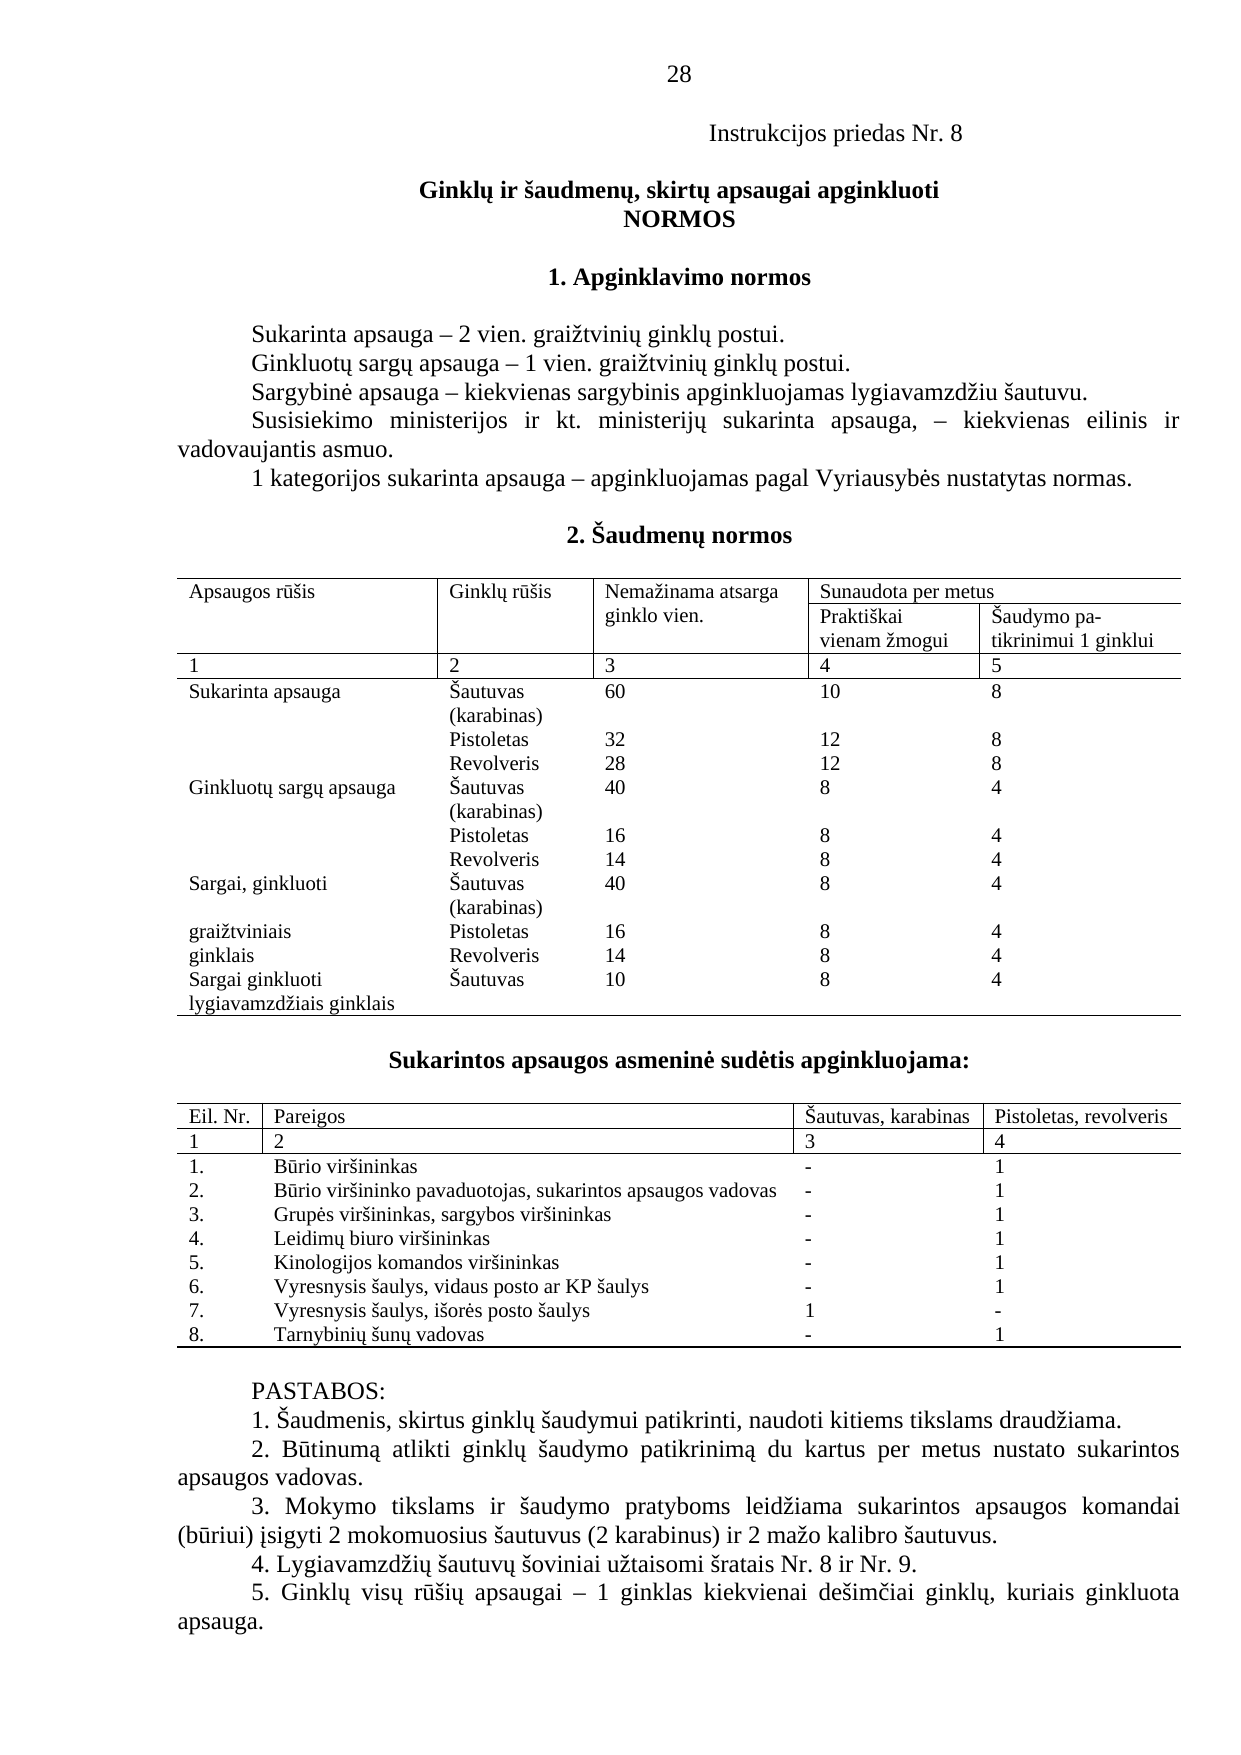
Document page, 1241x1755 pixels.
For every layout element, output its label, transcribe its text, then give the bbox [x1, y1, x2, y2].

table_cell 3 [794, 1129, 983, 1153]
table_cell Šautuvas (karabinas) [438, 871, 593, 919]
table_cell 1 [983, 1274, 1181, 1298]
text 1. Šaudmenis, skirtus ginklų šaudymui patikrinti, naudoti kitiems tikslams draudžiama. [177, 1405, 1181, 1434]
table_cell 2 [263, 1129, 793, 1153]
text 5. Ginklų visų rūšių apsaugai – 1 ginklas kiekvienai dešimčiai ginklų, kuriais ginkluota apsauga. [177, 1577, 1181, 1635]
text PASTABOS: [177, 1376, 1181, 1405]
table_cell 1 [983, 1250, 1181, 1274]
table_cell 6. [177, 1274, 262, 1298]
table_cell 4. [177, 1226, 262, 1250]
table_cell ginklais [177, 943, 438, 967]
table_cell Leidimų biuro viršininkas [263, 1226, 793, 1250]
text Ginkluotų sargų apsauga – 1 vien. graižtvinių ginklų postui. [177, 348, 1181, 377]
table_cell 8 [808, 919, 980, 943]
table_cell - [793, 1226, 983, 1250]
text 1 kategorijos sukarinta apsauga – apginkluojamas pagal Vyriausybės nustatytas normas. [177, 463, 1181, 492]
table_cell 1 [983, 1323, 1181, 1346]
table_cell 14 [593, 847, 808, 871]
table_cell 2 [438, 654, 593, 677]
table_cell - [793, 1154, 983, 1178]
table_cell 10 [593, 967, 808, 1015]
table_cell 12 [808, 727, 980, 751]
table_cell Sargai, ginkluoti [177, 871, 438, 919]
table_cell 1. [177, 1154, 262, 1178]
text Susisiekimo ministerijos ir kt. ministerijų sukarinta apsauga, – kiekvienas eilinis ir vadovaujantis asmuo. [177, 406, 1181, 463]
table_cell - [793, 1274, 983, 1298]
table_header Šautuvas, karabinas [794, 1104, 983, 1128]
text 2. Šaudmenų normos [177, 521, 1181, 549]
table_cell 12 [808, 751, 980, 775]
table_cell 4 [980, 919, 1181, 943]
text 1. Apginklavimo normos [177, 262, 1181, 291]
table_cell 4 [980, 967, 1181, 1015]
table_cell 1 [983, 1154, 1181, 1178]
table_cell Kinologijos komandos viršininkas [263, 1250, 793, 1274]
table_cell - [983, 1298, 1181, 1322]
table_cell Revolveris [438, 847, 593, 871]
table_cell 8 [808, 967, 980, 1015]
table_cell 16 [593, 823, 808, 847]
table_cell Būrio viršininko pavaduotojas, sukarintos apsaugos vadovas [263, 1178, 793, 1202]
table_cell 4 [980, 775, 1181, 823]
table_cell Šautuvas (karabinas) [438, 775, 593, 823]
table_cell 8 [808, 943, 980, 967]
text Ginklų ir šaudmenų, skirtų apsaugai apginkluoti [177, 176, 1181, 204]
table_cell 40 [593, 775, 808, 823]
table_cell Vyresnysis šaulys, išorės posto šaulys [263, 1298, 793, 1322]
table_cell Šautuvas [438, 967, 593, 1015]
table_cell [177, 847, 438, 871]
table_cell Šaudymo pa- tikrinimui 1 ginklui [980, 604, 1181, 652]
table_cell graižtviniais [177, 919, 438, 943]
table_cell [177, 727, 438, 751]
table_cell Grupės viršininkas, sargybos viršininkas [263, 1202, 793, 1226]
table_header Apsaugos rūšis [177, 579, 437, 652]
table_header Eil. Nr. [177, 1104, 262, 1128]
table_cell 28 [593, 751, 808, 775]
table_cell Tarnybinių šunų vadovas [263, 1323, 793, 1346]
table_cell [177, 823, 438, 847]
table_header Pareigos [263, 1104, 793, 1128]
table_cell Pistoletas [438, 727, 593, 751]
table_cell 8 [808, 847, 980, 871]
table_cell Pistoletas [438, 823, 593, 847]
table_cell 5. [177, 1250, 262, 1274]
text Sukarintos apsaugos asmeninė sudėtis apginkluojama: [177, 1045, 1181, 1074]
table_cell 8 [980, 727, 1181, 751]
table_cell Sargai ginkluoti lygiavamzdžiais ginklais [177, 967, 438, 1015]
table_header Pistoletas, revolveris [984, 1104, 1181, 1128]
table_cell 2. [177, 1178, 262, 1202]
table_header Nemažinama atsarga ginklo vien. [594, 579, 808, 652]
table_cell Pistoletas [438, 919, 593, 943]
table_cell 3. [177, 1202, 262, 1226]
table_cell 4 [809, 654, 979, 677]
table_cell Vyresnysis šaulys, vidaus posto ar KP šaulys [263, 1274, 793, 1298]
table_cell [177, 751, 438, 775]
table_cell Būrio viršininkas [263, 1154, 793, 1178]
table_cell 10 [808, 679, 980, 727]
table_cell - [793, 1323, 983, 1346]
table_cell Sukarinta apsauga [177, 679, 438, 727]
table_cell - [793, 1250, 983, 1274]
table_cell 8 [808, 775, 980, 823]
text Sargybinė apsauga – kiekvienas sargybinis apginkluojamas lygiavamzdžiu šautuvu. [177, 377, 1181, 406]
table_cell Ginkluotų sargų apsauga [177, 775, 438, 823]
table_cell 4 [980, 871, 1181, 919]
table_cell 8 [980, 679, 1181, 727]
table_cell 8 [808, 871, 980, 919]
table_cell 1 [983, 1178, 1181, 1202]
table_cell 8. [177, 1323, 262, 1346]
table_cell 5 [980, 654, 1181, 677]
table_cell 8 [980, 751, 1181, 775]
table_cell 4 [980, 823, 1181, 847]
text 3. Mokymo tikslams ir šaudymo pratyboms leidžiama sukarintos apsaugos komandai (būriui) įsigyti 2 mokomuosius šautuvus (2 karabinus) ir 2 mažo kalibro šautuvus. [177, 1491, 1181, 1549]
table_cell 16 [593, 919, 808, 943]
table_cell 14 [593, 943, 808, 967]
table_cell 1 [983, 1226, 1181, 1250]
table_cell 60 [593, 679, 808, 727]
table_cell 3 [594, 654, 808, 677]
text NORMOS [177, 204, 1181, 233]
table_cell 40 [593, 871, 808, 919]
text Instrukcijos priedas Nr. 8 [177, 118, 1181, 147]
table_cell 1 [177, 1129, 262, 1153]
table_cell 4 [980, 847, 1181, 871]
table_cell 1 [983, 1202, 1181, 1226]
table_cell 8 [808, 823, 980, 847]
table_cell 4 [980, 943, 1181, 967]
text 4. Lygiavamzdžių šautuvų šoviniai užtaisomi šratais Nr. 8 ir Nr. 9. [177, 1549, 1181, 1577]
table_cell Šautuvas (karabinas) [438, 679, 593, 727]
table_cell 1 [793, 1298, 983, 1322]
text 2. Būtinumą atlikti ginklų šaudymo patikrinimą du kartus per metus nustato sukarintos apsaugos vadovas. [177, 1434, 1181, 1491]
table_cell 7. [177, 1298, 262, 1322]
table_cell 1 [177, 654, 437, 677]
table_cell Praktiškai vienam žmogui [809, 604, 979, 652]
table_cell Revolveris [438, 943, 593, 967]
table_cell Revolveris [438, 751, 593, 775]
table_header Ginklų rūšis [438, 579, 593, 652]
text Sukarinta apsauga – 2 vien. graižtvinių ginklų postui. [177, 319, 1181, 348]
table_cell - [793, 1178, 983, 1202]
table_header Sunaudota per metus [809, 579, 1181, 603]
table_cell 32 [593, 727, 808, 751]
table_cell - [793, 1202, 983, 1226]
table_cell 4 [984, 1129, 1181, 1153]
